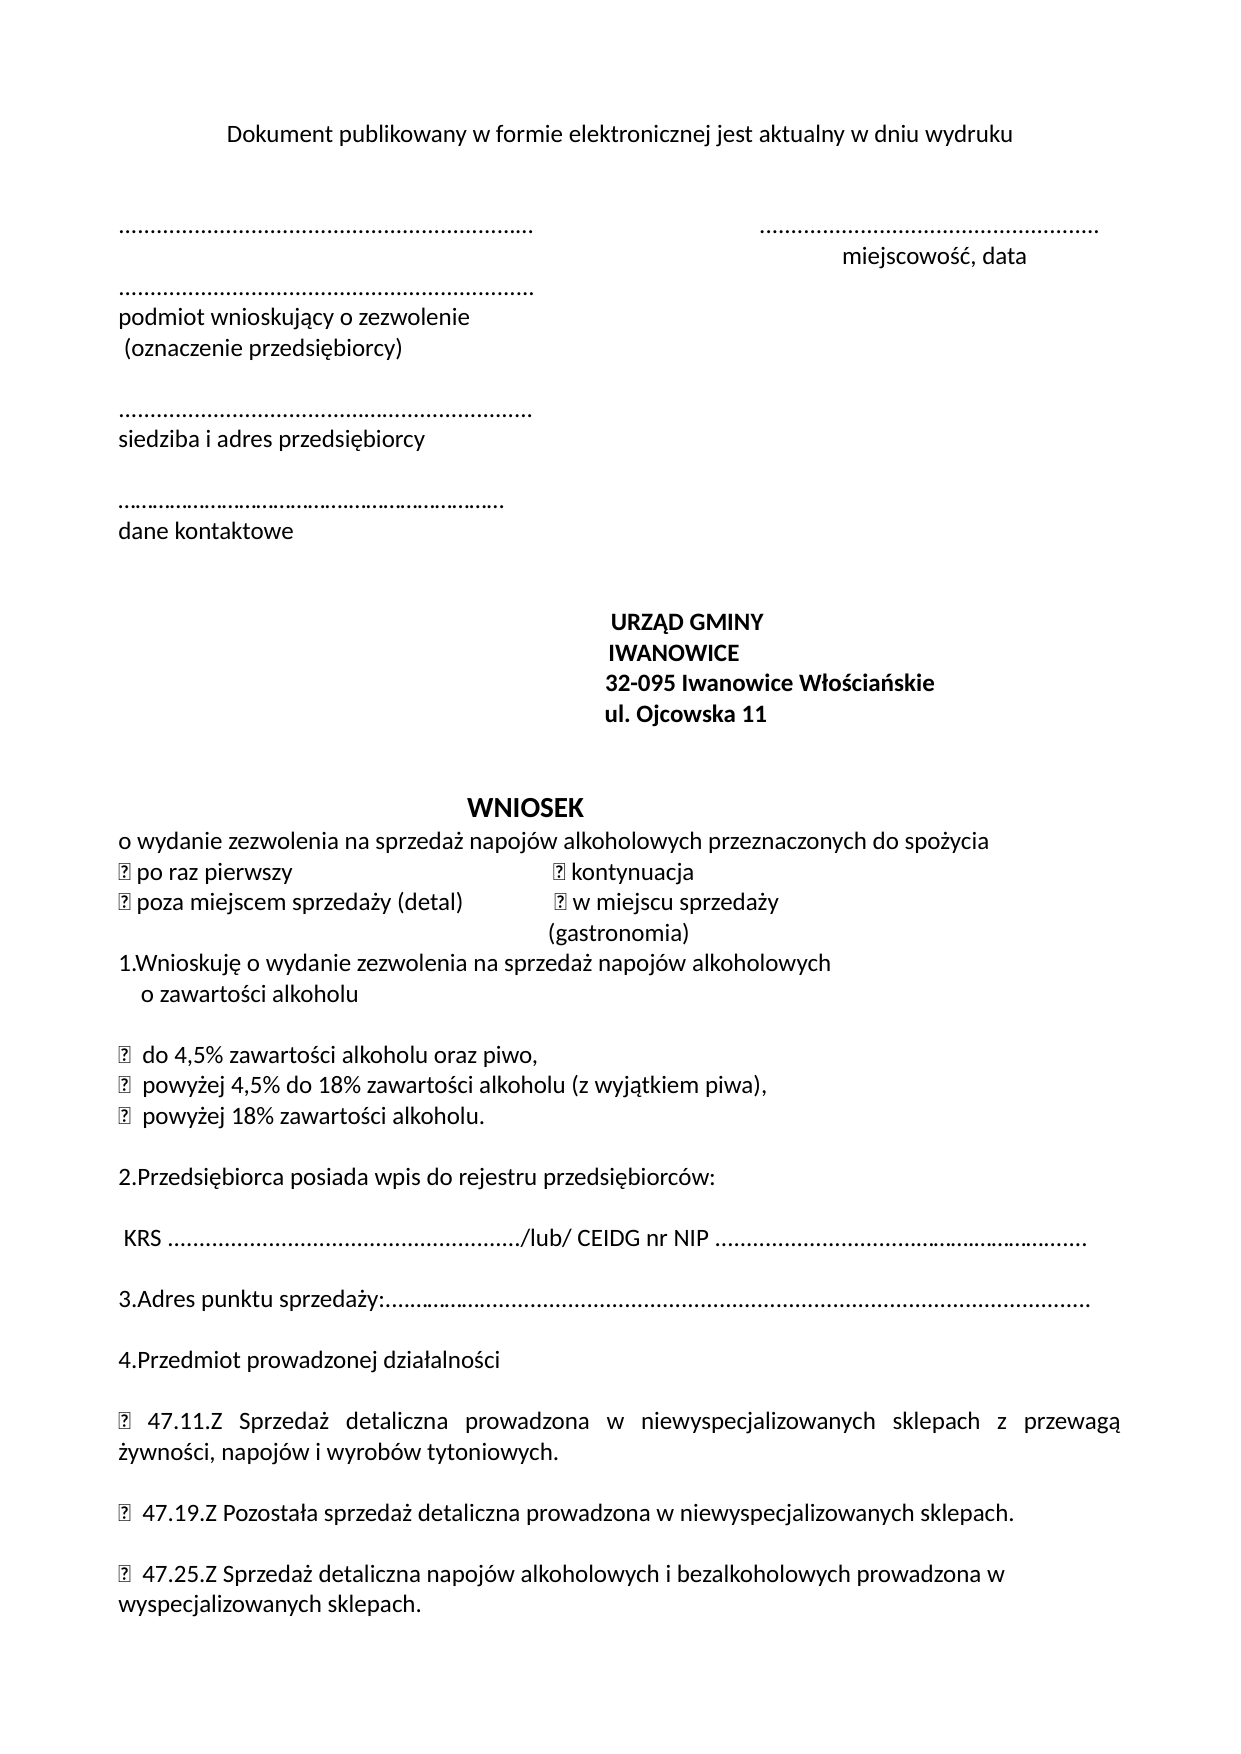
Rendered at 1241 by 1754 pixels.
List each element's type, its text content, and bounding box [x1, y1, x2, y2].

text .................................................................. [118, 271, 1122, 301]
text ...............................................................… ...................................................... [118, 210, 1122, 240]
text  poza miejscem sprzedaży (detal)  w miejscu sprzedaży [118, 886, 1122, 917]
text 3.Adres punktu sprzedaży:....…………................................................................................................. [118, 1283, 1122, 1313]
text KRS ......................................................../lub/ CEIDG nr NIP ................................……….…………....... [118, 1222, 1122, 1252]
text  powyżej 4,5% do 18% zawartości alkoholu (z wyjątkiem piwa), [118, 1069, 1122, 1100]
text (gastronomia) [118, 917, 1122, 947]
text  47.19.Z Pozostała sprzedaż detaliczna prowadzona w niewyspecjalizowanych sklepach. [118, 1497, 1122, 1527]
text  47.11.Z Sprzedaż detaliczna prowadzona w niewyspecjalizowanych sklepach z przewagą żywności, napojów i wyrobów tytoniowych. [118, 1405, 1122, 1466]
text (oznaczenie przedsiębiorcy) [118, 332, 1122, 362]
text o wydanie zezwolenia na sprzedaż napojów alkoholowych przeznaczonych do spożycia [118, 825, 1122, 856]
text  powyżej 18% zawartości alkoholu. [118, 1100, 1122, 1130]
text 1.Wnioskuję o wydanie zezwolenia na sprzedaż napojów alkoholowych [118, 947, 1122, 978]
text siedziba i adres przedsiębiorcy [118, 423, 1122, 454]
text o zawartości alkoholu [118, 978, 1122, 1008]
text wyspecjalizowanych sklepach. [118, 1588, 1122, 1619]
text 2.Przedsiębiorca posiada wpis do rejestru przedsiębiorców: [118, 1161, 1122, 1191]
text Dokument publikowany w formie elektronicznej jest aktualny w dniu wydruku [118, 118, 1122, 149]
text URZĄD GMINY [118, 606, 1122, 637]
text IWANOWICE [118, 637, 1122, 667]
text .......................................…........................ [118, 393, 1122, 423]
text  do 4,5% zawartości alkoholu oraz piwo, [118, 1039, 1122, 1069]
text miejscowość, data [118, 240, 1122, 271]
text ………………………………….……………………… [118, 484, 1122, 515]
text  po raz pierwszy  kontynuacja [118, 856, 1122, 886]
text 32-095 Iwanowice Włościańskie [118, 667, 1122, 698]
text WNIOSEK [118, 789, 1122, 825]
text  47.25.Z Sprzedaż detaliczna napojów alkoholowych i bezalkoholowych prowadzona w [118, 1558, 1122, 1588]
text 4.Przedmiot prowadzonej działalności [118, 1344, 1122, 1374]
text ul. Ojcowska 11 [118, 698, 1122, 728]
text dane kontaktowe [118, 515, 1122, 545]
text podmiot wnioskujący o zezwolenie [118, 301, 1122, 332]
